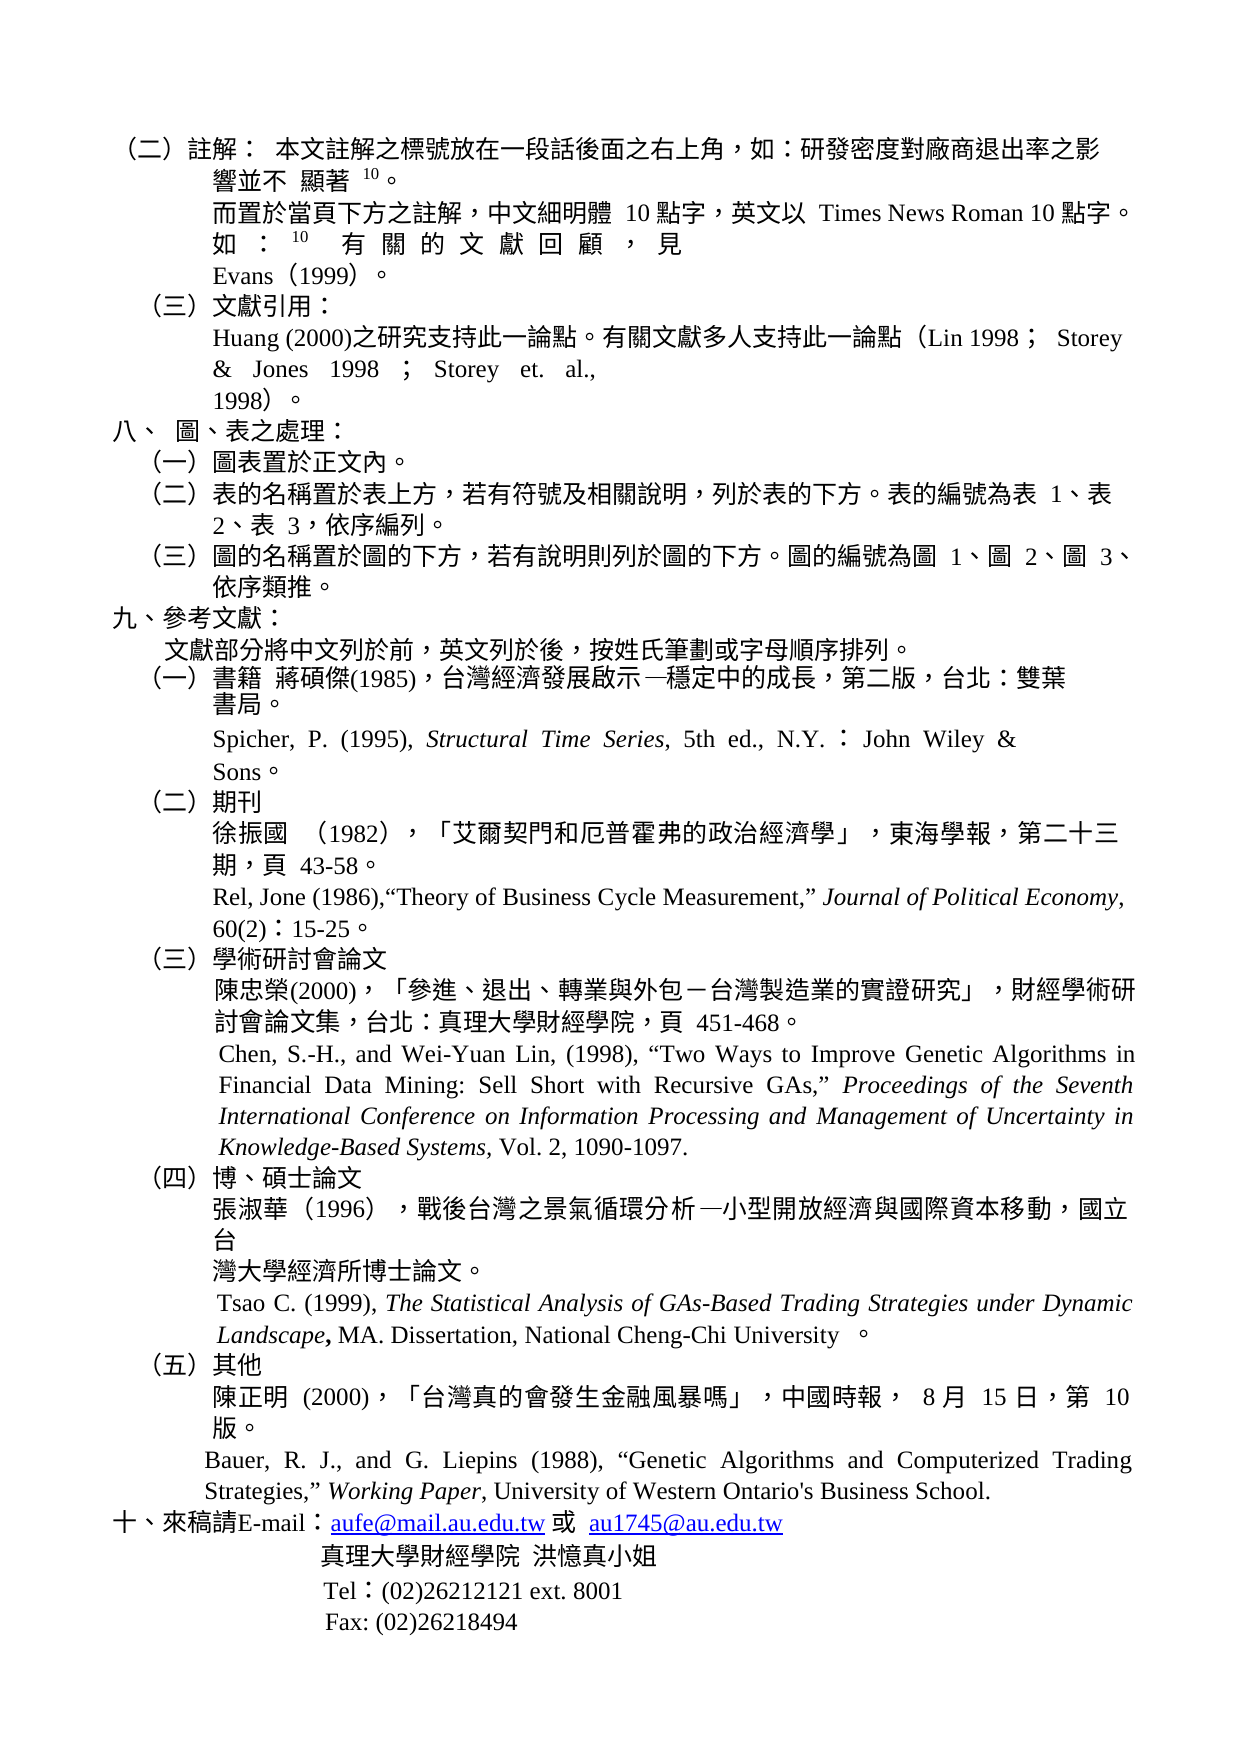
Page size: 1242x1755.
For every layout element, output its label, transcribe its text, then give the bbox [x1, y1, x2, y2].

text 陳忠榮(2000)，「參進、退出、轉業與外包－台灣製造業的實證研究」，財經學術研討會論文集，台北：真理大學財經學院，頁 451-468。 [214, 973, 1136, 1036]
text Spicher, P. (1995), Structural Time Series, 5th ed., N.Y.：John Wiley & Sons。 [212, 720, 1016, 785]
text 灣大學經濟所博士論文。 [212, 1255, 494, 1286]
text （二）註解： 本文註解之標號放在一段話後面之右上角，如：研發密度對廠商退出率之影響並不 顯著 10。 [112, 134, 1122, 196]
text 而置於當頁下方之註解，中文細明體 10 點字，英文以 Times News Roman 10 點字。 [212, 196, 1129, 227]
text 60(2)：15-25。 [212, 911, 382, 942]
text 真理大學財經學院 洪憶真小姐 [295, 1537, 1144, 1573]
text （三）文獻引用： [137, 289, 1144, 320]
text Chen, S.-H., and Wei-Yuan Lin, (1998), “Two Ways to Improve Genetic Algorithms in Financial Data Mining: Sell Short with Recursive GAs,” Proceedings of the Seventh International Conference on Information Processing and Management of Uncertainty in Knowledge-Based Systems, Vol. 2, 1090-1097. [218, 1039, 1136, 1161]
text Rel, Jone (1986),“Theory of Business Cycle Measurement,” Journal of Political Economy, [212, 882, 1129, 911]
text 文獻部分將中文列於前，英文列於後，按姓氏筆劃或字母順序排列。 [158, 634, 920, 664]
text （三）圖的名稱置於圖的下方，若有說明則列於圖的下方。圖的編號為圖 1、圖 2、圖 3、 [137, 539, 1144, 571]
text 十、來稿請E-mail：aufe@mail.au.edu.tw 或 au1745@au.edu.tw [112, 1505, 1144, 1537]
text （四）博、碩士論文 [137, 1163, 1144, 1191]
text （一）圖表置於正文內。 [137, 445, 1144, 476]
text （二）期刊 [137, 785, 1144, 816]
text Bauer, R. J., and G. Liepins (1988), “Genetic Algorithms and Computerized Trading [204, 1445, 1144, 1474]
text Tsao C. (1999), The Statistical Analysis of GAs-Based Trading Strategies under Dynamic [217, 1288, 1137, 1317]
text 徐振國 （1982），「艾爾契門和厄普霍弗的政治經濟學」，東海學報，第二十三期，頁 43-58。 [212, 816, 1120, 879]
text 張淑華（1996），戰後台灣之景氣循環分析—小型開放經濟與國際資本移動，國立台 [212, 1191, 1130, 1255]
text 如：10 有關的文獻回顧，見 Evans（1999）。 [212, 227, 683, 289]
text Huang (2000)之研究支持此一論點。有關文獻多人支持此一論點（Lin 1998； Storey [212, 320, 1128, 352]
text （一）書籍 蔣碩傑(1985)，台灣經濟發展啟示—穩定中的成長，第二版，台北：雙葉書局。 [137, 664, 1086, 720]
text Fax: (02)26218494 [300, 1604, 1144, 1636]
text 八、 圖、表之處理： [112, 414, 1144, 445]
text 2、表 3，依序編列。 [212, 508, 451, 539]
text & Jones 1998；Storey et. al., 1998）。 [212, 352, 596, 414]
text Landscape, MA. Dissertation, National Cheng-Chi University 。 [217, 1317, 882, 1348]
text （二）表的名稱置於表上方，若有符號及相關說明，列於表的下方。表的編號為表 1、表 [137, 476, 1144, 508]
text 陳正明 (2000)，「台灣真的會發生金融風暴嗎」，中國時報， 8 月 15 日，第 10 版。 [212, 1379, 1130, 1443]
text Tel：(02)26212121 ext. 8001 [300, 1573, 1144, 1604]
text 依序類推。 九、參考文獻： [112, 571, 347, 634]
text （三）學術研討會論文 [137, 942, 1144, 973]
text Strategies,” Working Paper, University of Western Ontario's Business School. [204, 1476, 1144, 1505]
text （五）其他 [137, 1348, 1144, 1379]
